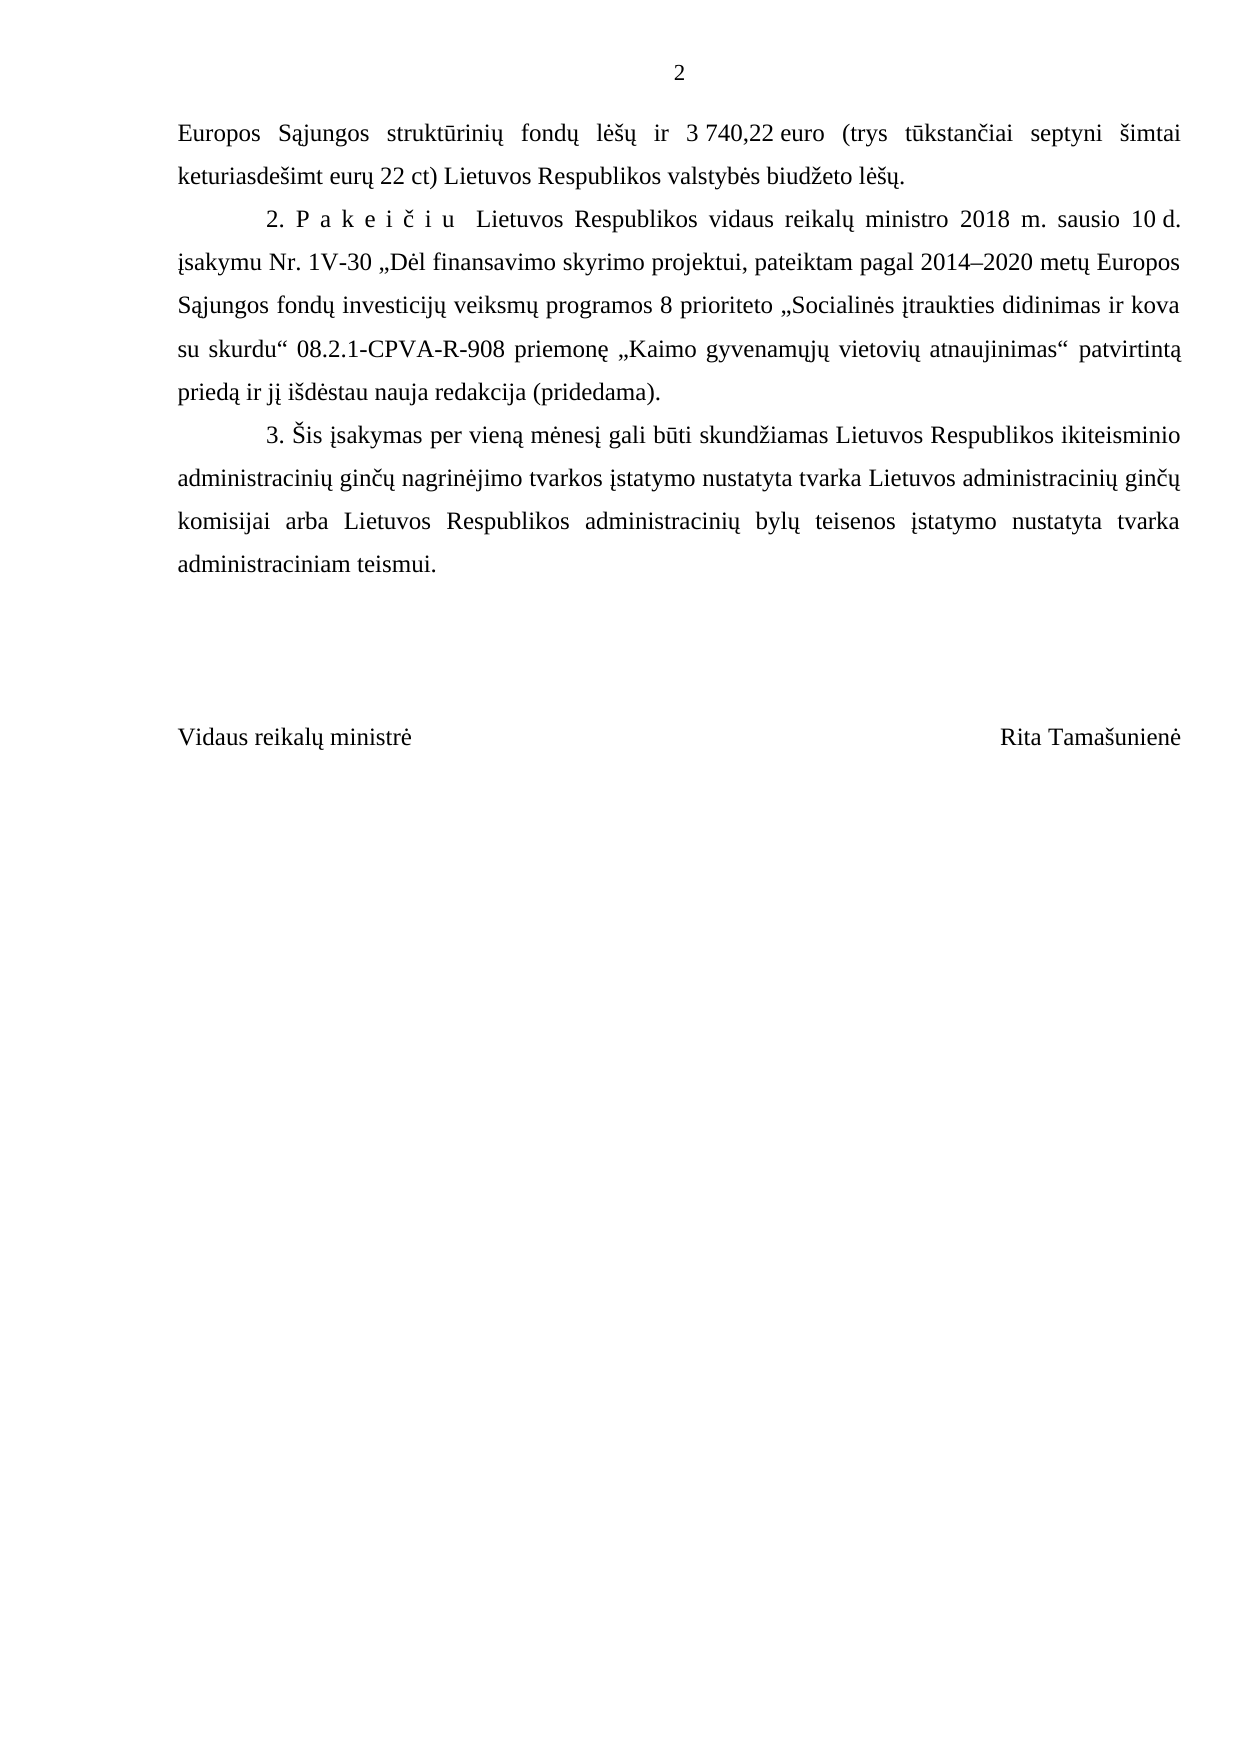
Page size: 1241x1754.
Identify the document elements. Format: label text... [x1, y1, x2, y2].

text 3. Šis įsakymas per vieną mėnesį gali būti skundžiamas Lietuvos Respublikos ikiteisminio administracinių ginčų nagrinėjimo tvarkos įstatymo nustatyta tvarka Lietuvos administracinių ginčų komisijai arba Lietuvos Respublikos administracinių bylų teisenos įstatymo nustatyta tvarka administraciniam teismui. [177, 420, 1181, 578]
text Europos Sąjungos struktūrinių fondų lėšų ir 3 740,22 euro (trys tūkstančiai septyni šimtai keturiasdešimt eurų 22 ct) Lietuvos Respublikos valstybės biudžeto lėšų. [177, 118, 1181, 190]
text Vidaus reikalų ministrė Rita Tamašunienė [177, 722, 1181, 751]
text 2. Pakeičiu Lietuvos Respublikos vidaus reikalų ministro 2018 m. sausio 10 d. įsakymu Nr. 1V-30 „Dėl finansavimo skyrimo projektui, pateiktam pagal 2014–2020 metų Europos Sąjungos fondų investicijų veiksmų programos 8 prioriteto „Socialinės įtraukties didinimas ir kova su skurdu“ 08.2.1-CPVA-R-908 priemonę „Kaimo gyvenamųjų vietovių atnaujinimas“ patvirtintą priedą ir jį išdėstau nauja redakcija (pridedama). [177, 204, 1181, 406]
